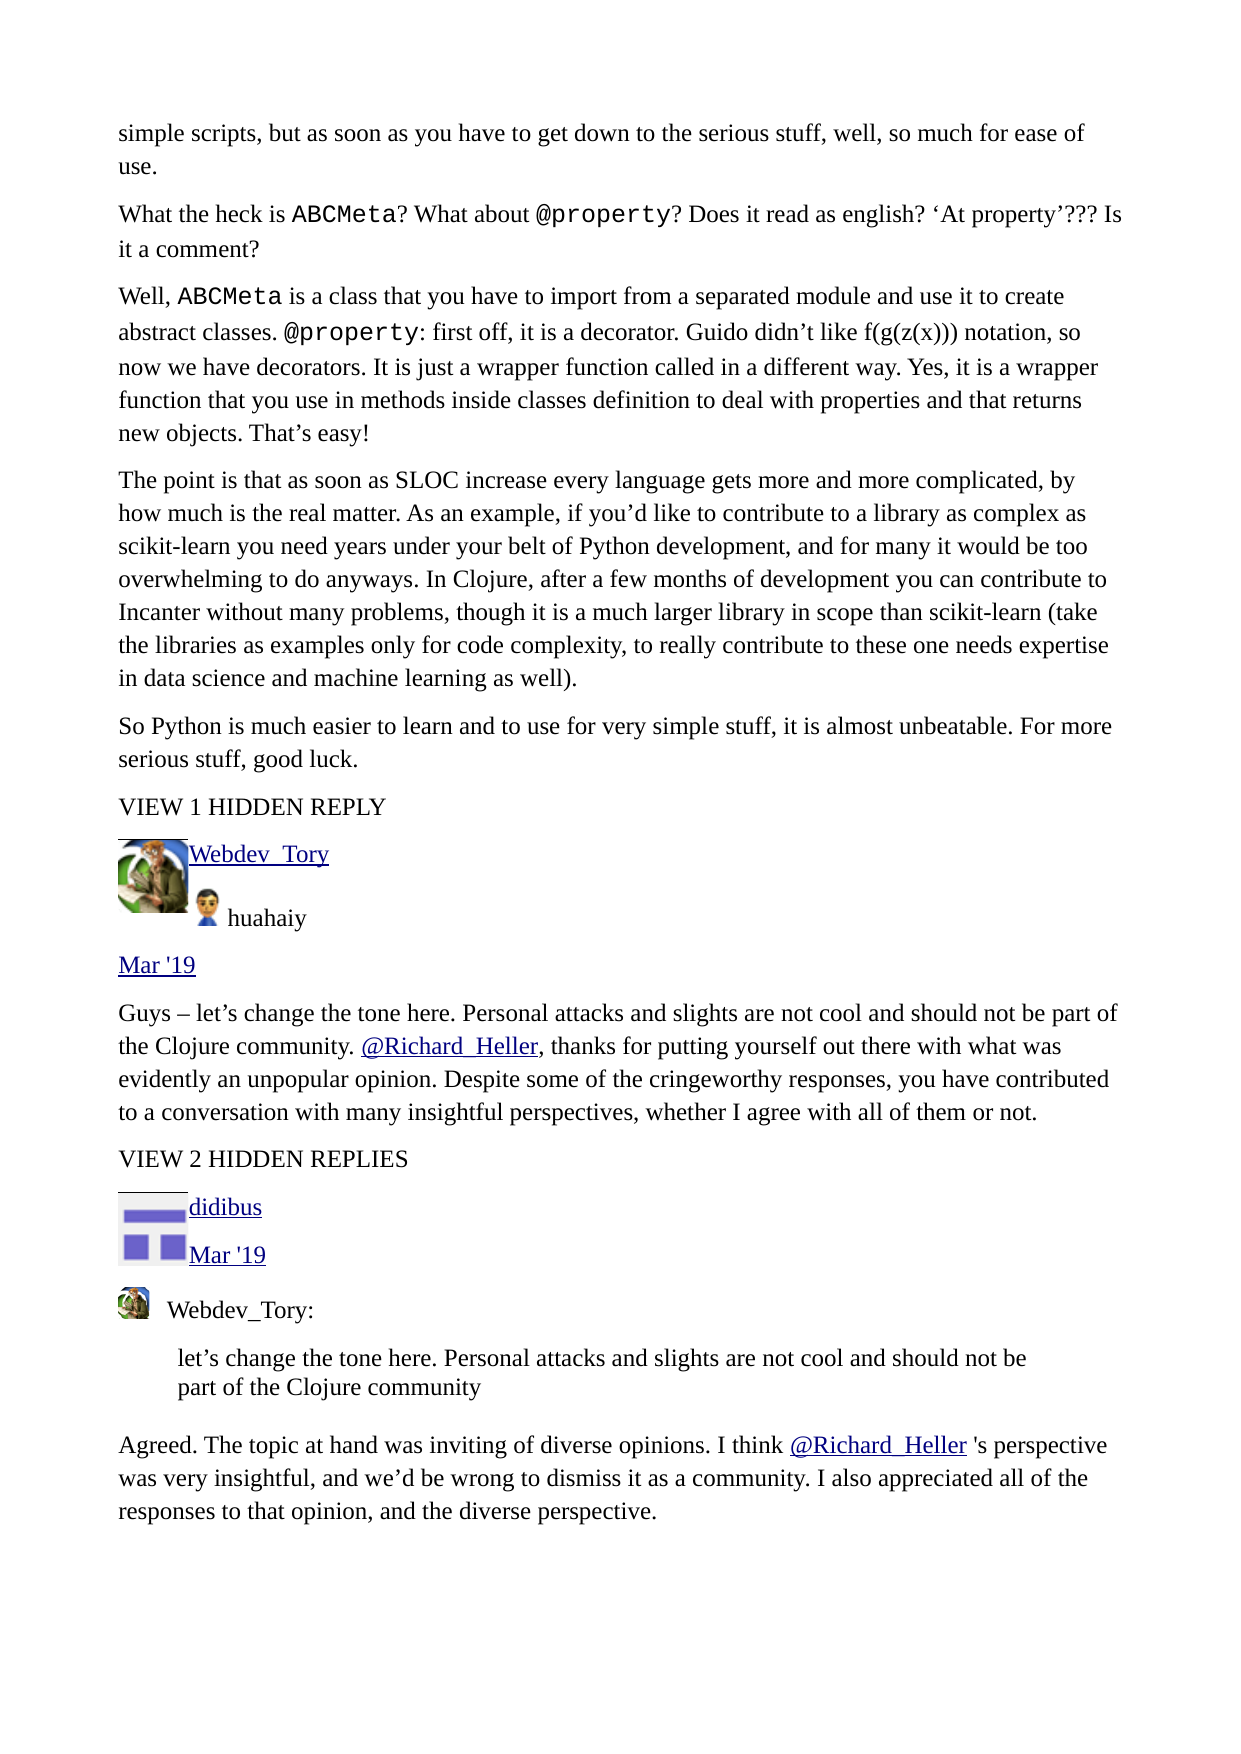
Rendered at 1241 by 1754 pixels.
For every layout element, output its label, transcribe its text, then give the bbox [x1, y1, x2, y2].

text didibus [189, 1192, 1122, 1221]
text simple scripts, but as soon as you have to get down to the serious stuff, well, so much for ease of use. [118, 118, 1122, 180]
picture [118, 1192, 189, 1266]
text Guys – let’s change the tone here. Personal attacks and slights are not cool and should not be part of the Clojure community. @Richard_Heller, thanks for putting yourself out there with what was evidently an unpopular opinion. Despite some of the cringeworthy responses, you have contributed to a conversation with many insightful perspectives, whether I agree with all of them or not. [118, 998, 1122, 1126]
text let’s change the tone here. Personal attacks and slights are not cool and should not be part of the Clojure community [177, 1343, 1063, 1400]
text huahaiy [118, 887, 1122, 931]
text VIEW 2 HIDDEN REPLIES [118, 1144, 1122, 1173]
text What the heck is ABCMeta? What about @property? Does it read as english? ‘At property’??? Is it a comment? [118, 199, 1122, 263]
text Webdev_Tory [189, 839, 1122, 868]
text VIEW 1 HIDDEN REPLY [118, 792, 1122, 820]
text Mar '19 [118, 1240, 1122, 1268]
text Webdev_Tory: [118, 1287, 1122, 1324]
text The point is that as soon as SLOC increase every language gets more and more complicated, by how much is the real matter. As an example, if you’d like to contribute to a library as complex as scikit-learn you need years under your belt of Python development, and for many it would be too overwhelming to do anyways. In Clojure, after a few months of development you can contribute to Incanter without many problems, though it is a much larger library in scope than scikit-learn (take the libraries as examples only for code complexity, to really contribute to these one needs expertise in data science and machine learning as well). [118, 465, 1122, 692]
picture [118, 1287, 150, 1319]
picture [118, 839, 228, 926]
text So Python is much easier to learn and to use for very simple stuff, it is almost unbeatable. For more serious stuff, good luck. [118, 711, 1122, 773]
text Agreed. The topic at hand was inviting of diverse opinions. I think @Richard_Heller 's perspective was very insightful, and we’d be wrong to dismiss it as a community. I also appreciated all of the responses to that opinion, and the diverse perspective. [118, 1430, 1122, 1524]
text Well, ABCMeta is a class that you have to import from a separated module and use it to create abstract classes. @property: first off, it is a decorator. Guido didn’t like f(g(z(x))) notation, so now we have decorators. It is just a wrapper function called in a different way. Yes, it is a wrapper function that you use in methods inside classes definition to deal with properties and that returns new objects. That’s easy! [118, 281, 1122, 446]
text Mar '19 [118, 950, 1122, 979]
